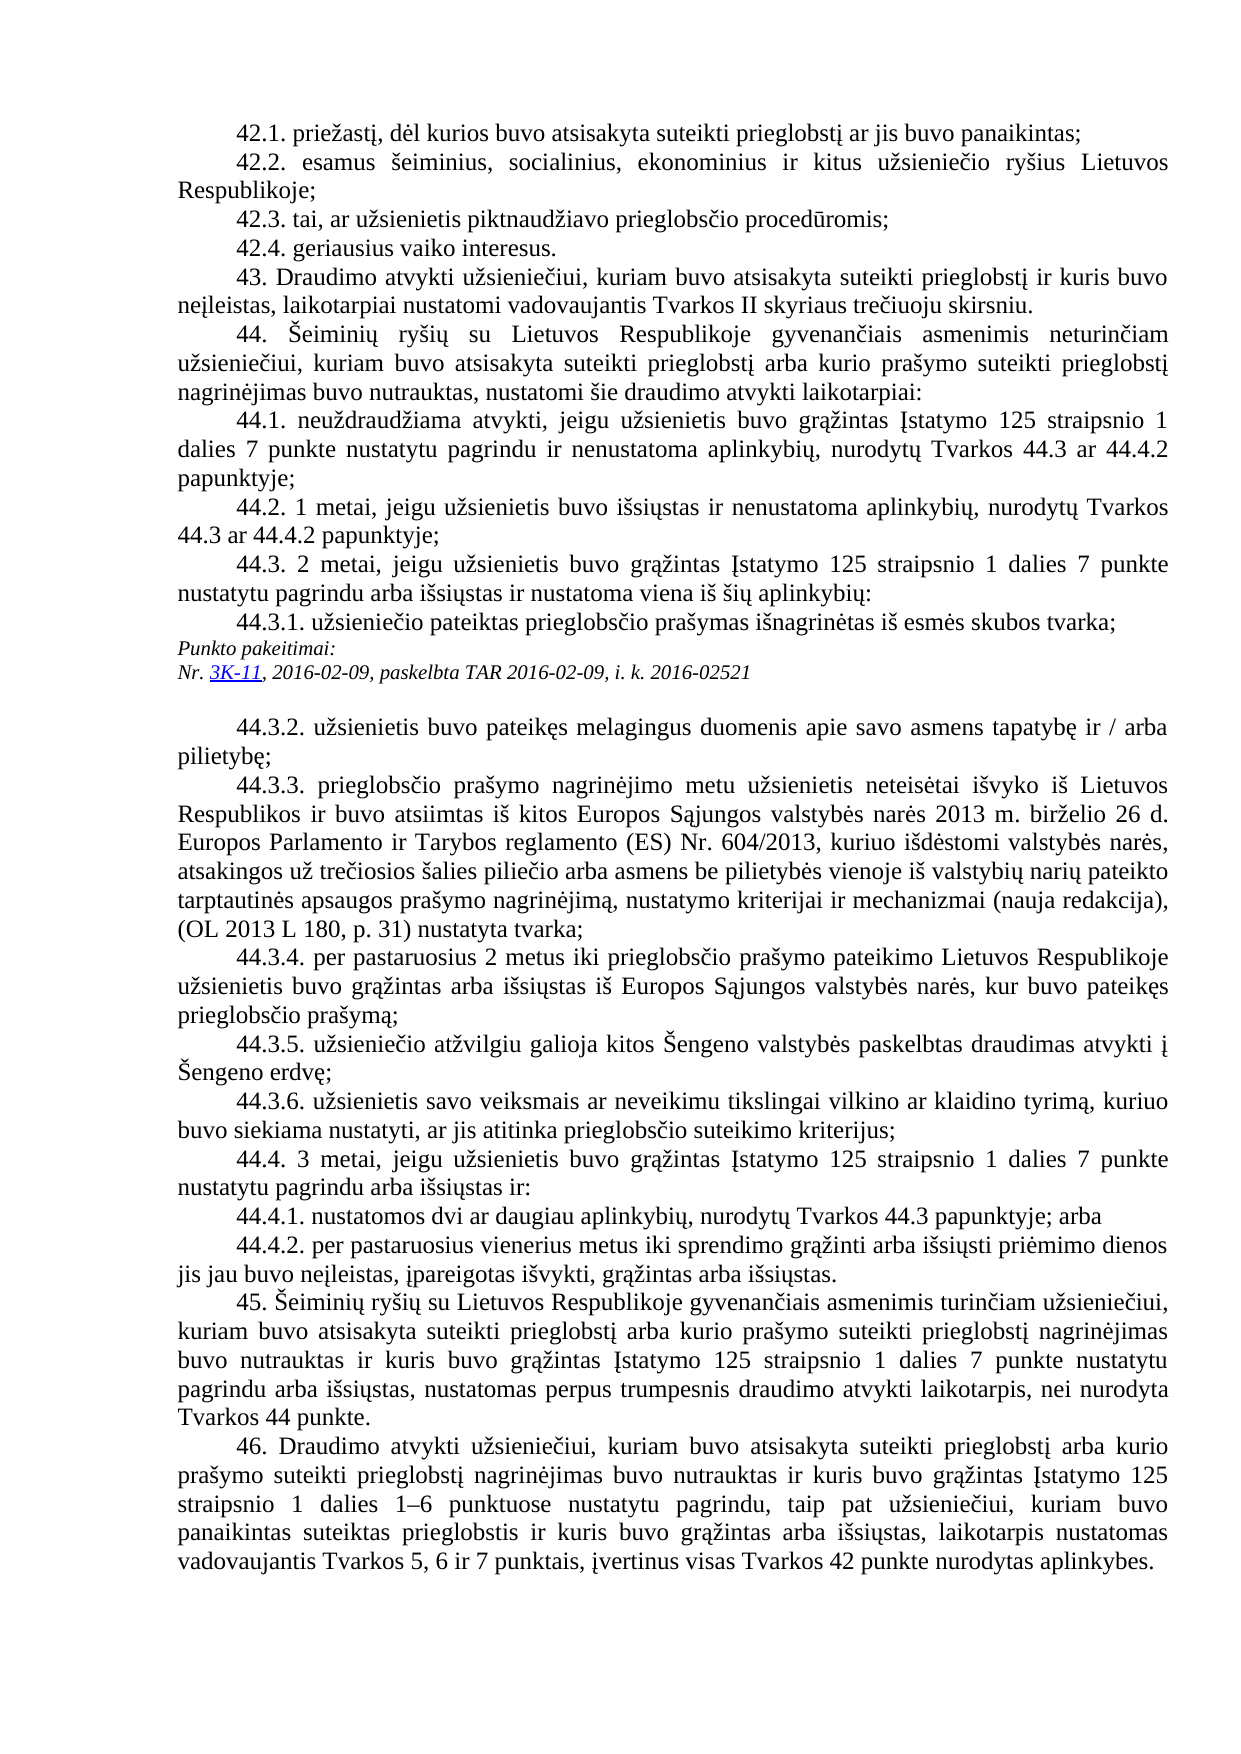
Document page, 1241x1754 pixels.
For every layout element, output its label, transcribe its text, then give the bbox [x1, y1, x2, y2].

text 42.4. geriausius vaiko interesus. [177, 233, 1169, 262]
text 44.2. 1 metai, jeigu užsienietis buvo išsiųstas ir nenustatoma aplinkybių, nurodytų Tvarkos 44.3 ar 44.4.2 papunktyje; [177, 492, 1169, 549]
text 42.3. tai, ar užsienietis piktnaudžiavo prieglobsčio procedūromis; [177, 204, 1169, 233]
text 44.4.1. nustatomos dvi ar daugiau aplinkybių, nurodytų Tvarkos 44.3 papunktyje; arba [177, 1201, 1169, 1230]
text 44.3.2. užsienietis buvo pateikęs melagingus duomenis apie savo asmens tapatybę ir / arba pilietybę; [177, 712, 1169, 770]
text 44.3.6. užsienietis savo veiksmais ar neveikimu tikslingai vilkino ar klaidino tyrimą, kuriuo buvo siekiama nustatyti, ar jis atitinka prieglobsčio suteikimo kriterijus; [177, 1086, 1169, 1144]
text 44.4.2. per pastaruosius vienerius metus iki sprendimo grąžinti arba išsiųsti priėmimo dienos jis jau buvo neįleistas, įpareigotas išvykti, grąžintas arba išsiųstas. [177, 1230, 1169, 1287]
text 42.1. priežastį, dėl kurios buvo atsisakyta suteikti prieglobstį ar jis buvo panaikintas; [177, 118, 1169, 147]
text 45. Šeiminių ryšių su Lietuvos Respublikoje gyvenančiais asmenimis turinčiam užsieniečiui, kuriam buvo atsisakyta suteikti prieglobstį arba kurio prašymo suteikti prieglobstį nagrinėjimas buvo nutrauktas ir kuris buvo grąžintas Įstatymo 125 straipsnio 1 dalies 7 punkte nustatytu pagrindu arba išsiųstas, nustatomas perpus trumpesnis draudimo atvykti laikotarpis, nei nurodyta Tvarkos 44 punkte. [177, 1287, 1169, 1431]
text 44. Šeiminių ryšių su Lietuvos Respublikoje gyvenančiais asmenimis neturinčiam užsieniečiui, kuriam buvo atsisakyta suteikti prieglobstį arba kurio prašymo suteikti prieglobstį nagrinėjimas buvo nutrauktas, nustatomi šie draudimo atvykti laikotarpiai: [177, 319, 1169, 406]
text Nr. 3K-11, 2016-02-09, paskelbta TAR 2016-02-09, i. k. 2016-02521 [177, 660, 1169, 684]
text Punkto pakeitimai: [177, 636, 1169, 660]
text 46. Draudimo atvykti užsieniečiui, kuriam buvo atsisakyta suteikti prieglobstį arba kurio prašymo suteikti prieglobstį nagrinėjimas buvo nutrauktas ir kuris buvo grąžintas Įstatymo 125 straipsnio 1 dalies 1–6 punktuose nustatytu pagrindu, taip pat užsieniečiui, kuriam buvo panaikintas suteiktas prieglobstis ir kuris buvo grąžintas arba išsiųstas, laikotarpis nustatomas vadovaujantis Tvarkos 5, 6 ir 7 punktais, įvertinus visas Tvarkos 42 punkte nurodytas aplinkybes. [177, 1431, 1169, 1575]
text 44.3. 2 metai, jeigu užsienietis buvo grąžintas Įstatymo 125 straipsnio 1 dalies 7 punkte nustatytu pagrindu arba išsiųstas ir nustatoma viena iš šių aplinkybių: [177, 549, 1169, 607]
text 44.3.1. užsieniečio pateiktas prieglobsčio prašymas išnagrinėtas iš esmės skubos tvarka; [177, 607, 1169, 636]
text 43. Draudimo atvykti užsieniečiui, kuriam buvo atsisakyta suteikti prieglobstį ir kuris buvo neįleistas, laikotarpiai nustatomi vadovaujantis Tvarkos II skyriaus trečiuoju skirsniu. [177, 262, 1169, 319]
text 44.4. 3 metai, jeigu užsienietis buvo grąžintas Įstatymo 125 straipsnio 1 dalies 7 punkte nustatytu pagrindu arba išsiųstas ir: [177, 1144, 1169, 1201]
text 44.3.5. užsieniečio atžvilgiu galioja kitos Šengeno valstybės paskelbtas draudimas atvykti į Šengeno erdvę; [177, 1029, 1169, 1086]
text 44.1. neuždraudžiama atvykti, jeigu užsienietis buvo grąžintas Įstatymo 125 straipsnio 1 dalies 7 punkte nustatytu pagrindu ir nenustatoma aplinkybių, nurodytų Tvarkos 44.3 ar 44.4.2 papunktyje; [177, 406, 1169, 492]
text 44.3.4. per pastaruosius 2 metus iki prieglobsčio prašymo pateikimo Lietuvos Respublikoje užsienietis buvo grąžintas arba išsiųstas iš Europos Sąjungos valstybės narės, kur buvo pateikęs prieglobsčio prašymą; [177, 942, 1169, 1029]
text 42.2. esamus šeiminius, socialinius, ekonominius ir kitus užsieniečio ryšius Lietuvos Respublikoje; [177, 147, 1169, 204]
text 44.3.3. prieglobsčio prašymo nagrinėjimo metu užsienietis neteisėtai išvyko iš Lietuvos Respublikos ir buvo atsiimtas iš kitos Europos Sąjungos valstybės narės 2013 m. birželio 26 d. Europos Parlamento ir Tarybos reglamento (ES) Nr. 604/2013, kuriuo išdėstomi valstybės narės, atsakingos už trečiosios šalies piliečio arba asmens be pilietybės vienoje iš valstybių narių pateikto tarptautinės apsaugos prašymo nagrinėjimą, nustatymo kriterijai ir mechanizmai (nauja redakcija), (OL 2013 L 180, p. 31) nustatyta tvarka; [177, 770, 1169, 942]
